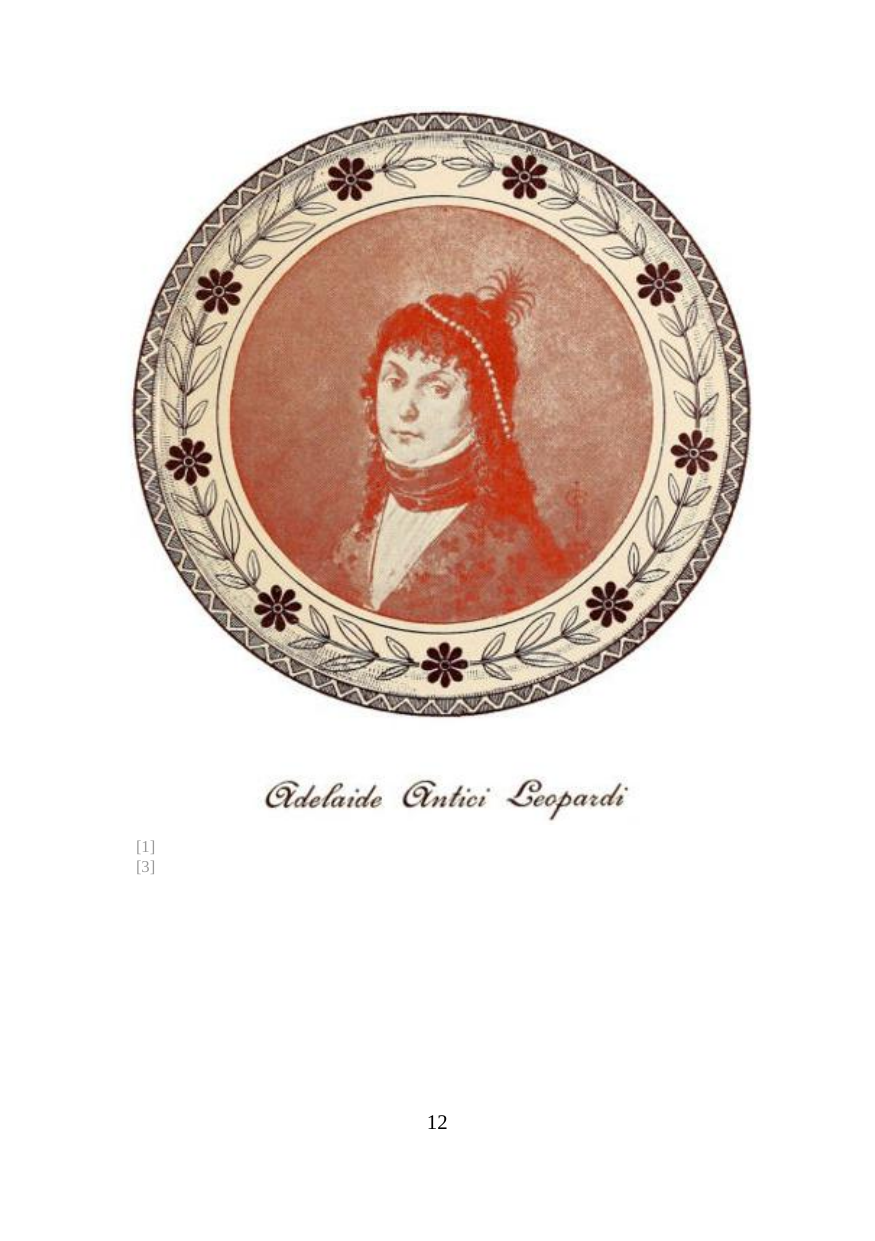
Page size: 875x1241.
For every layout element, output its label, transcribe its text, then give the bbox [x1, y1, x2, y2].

text [3] [106, 856, 136, 876]
text [1] [155, 837, 768, 856]
text [3] [155, 856, 768, 876]
text [1] [106, 837, 136, 856]
picture [120, 106, 755, 825]
